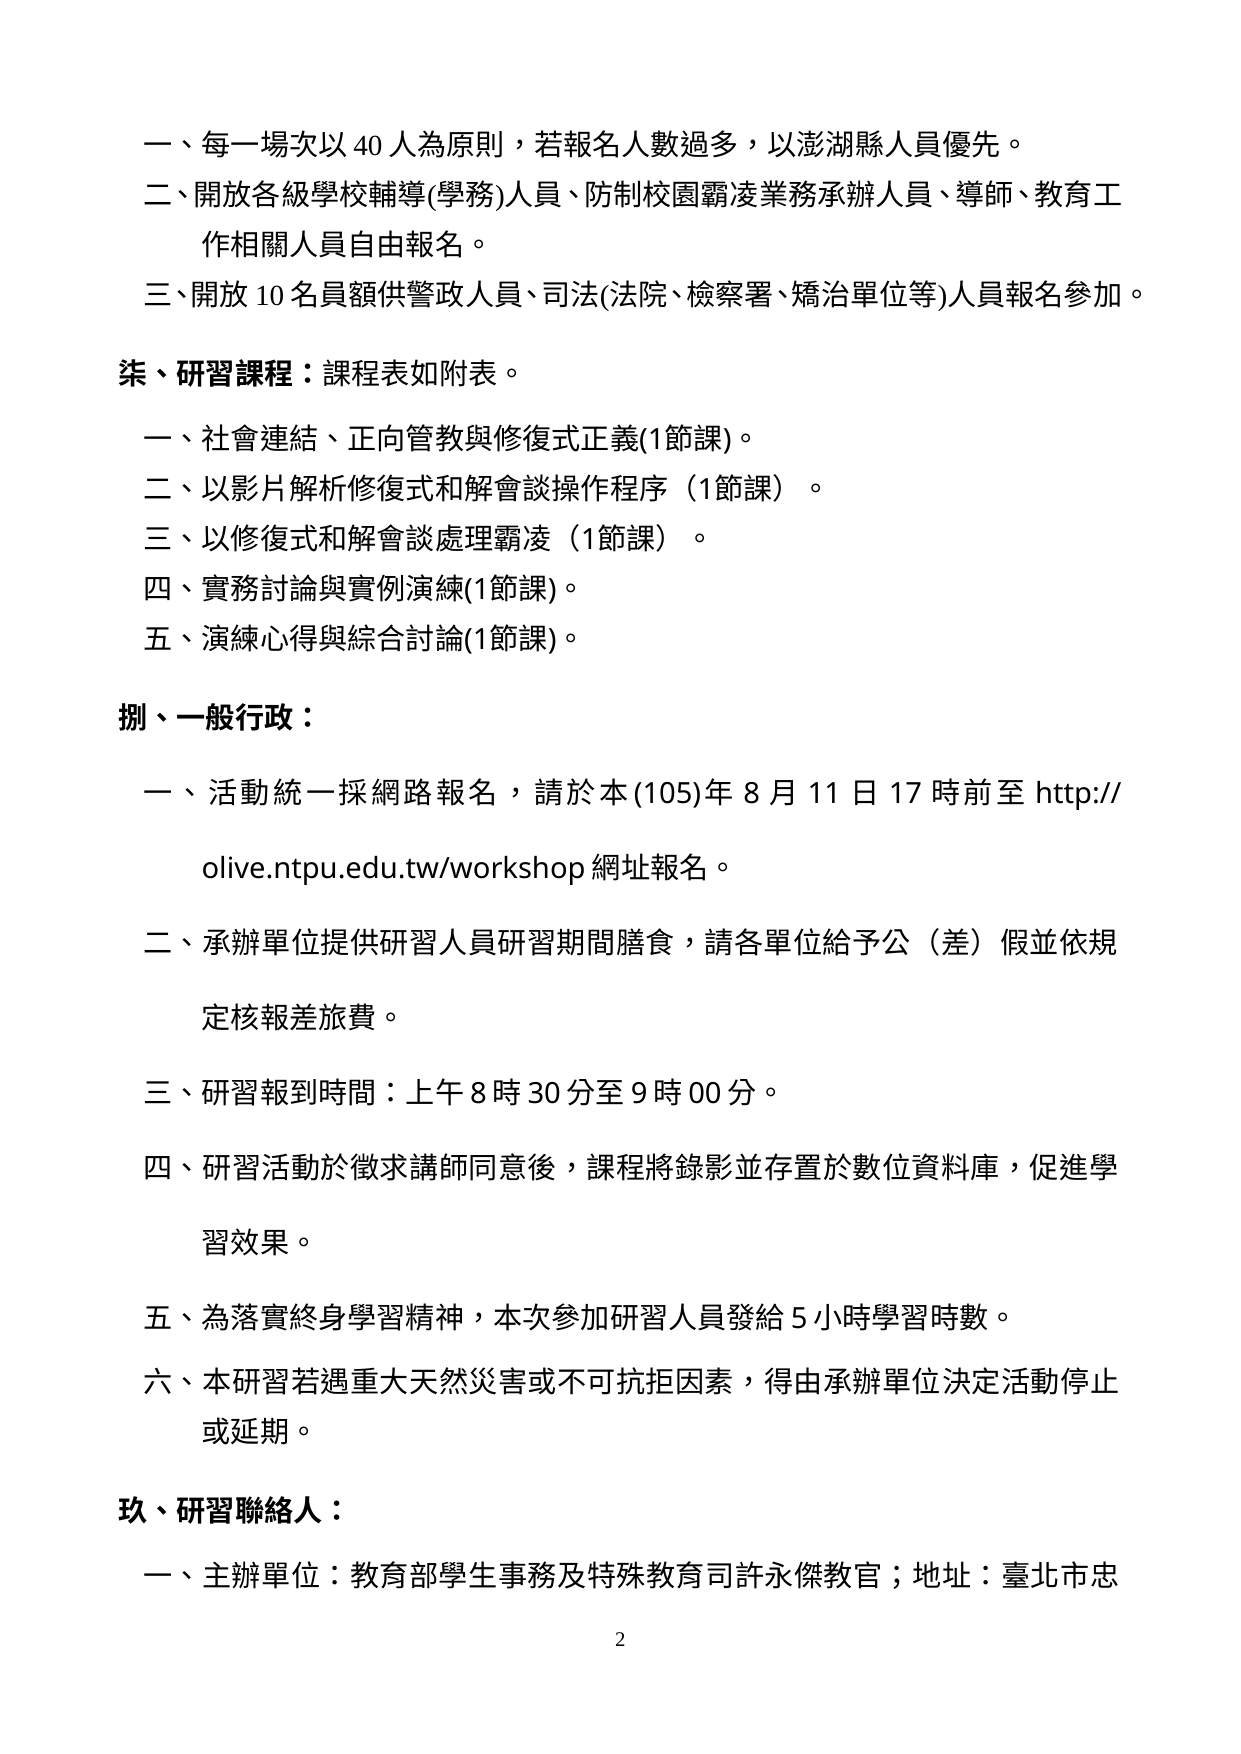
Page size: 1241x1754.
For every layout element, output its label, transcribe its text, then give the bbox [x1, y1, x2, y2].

text 四、研習活動於徵求講師同意後，課程將錄影並存置於數位資料庫，促進學習效果。 [143, 1128, 1122, 1278]
text 二、以影片解析修復式和解會談操作程序（1節課）。 [143, 459, 1122, 509]
text 三、以修復式和解會談處理霸凌（1節課）。 [143, 509, 1122, 559]
text 五、為落實終身學習精神，本次參加研習人員發給5小時學習時數。 [143, 1278, 1122, 1353]
text 二、承辦單位提供研習人員研習期間膳食，請各單位給予公（差）假並依規定核報差旅費。 [143, 903, 1122, 1053]
text 一、活動統一採網路報名，請於本(105)年8月11日17時前至http://olive.ntpu.edu.tw/workshop網址報名。 [143, 753, 1122, 903]
text 一、主辦單位：教育部學生事務及特殊教育司許永傑教官；地址：臺北市忠孝東路一段172號4樓。電話：（02）7736-7919。傳真號碼：（02）3343-7920。 [143, 1547, 1122, 1597]
text 三、開放10名員額供警政人員、司法(法院、檢察署、矯治單位等)人員報名參加。 [143, 265, 1122, 315]
text 二、開放各級學校輔導(學務)人員、防制校園霸凌業務承辦人員、導師、教育工作相關人員自由報名。 [143, 165, 1122, 265]
text 五、演練心得與綜合討論(1節課)。 [143, 609, 1122, 659]
text 四、實務討論與實例演練(1節課)。 [118, 559, 1122, 609]
text 三、研習報到時間：上午8時30分至9時00分。 [143, 1053, 1122, 1128]
text 玖、研習聯絡人： [118, 1472, 1122, 1547]
text 六、本研習若遇重大天然災害或不可抗拒因素，得由承辦單位決定活動停止或延期。 [143, 1353, 1122, 1453]
text 一、每一場次以40人為原則，若報名人數過多，以澎湖縣人員優先。 [143, 115, 1122, 165]
text 一、社會連結、正向管教與修復式正義(1節課)。 [143, 409, 1122, 459]
text 柒、研習課程：課程表如附表。 [118, 334, 1122, 409]
text 捌、一般行政： [118, 678, 1122, 753]
